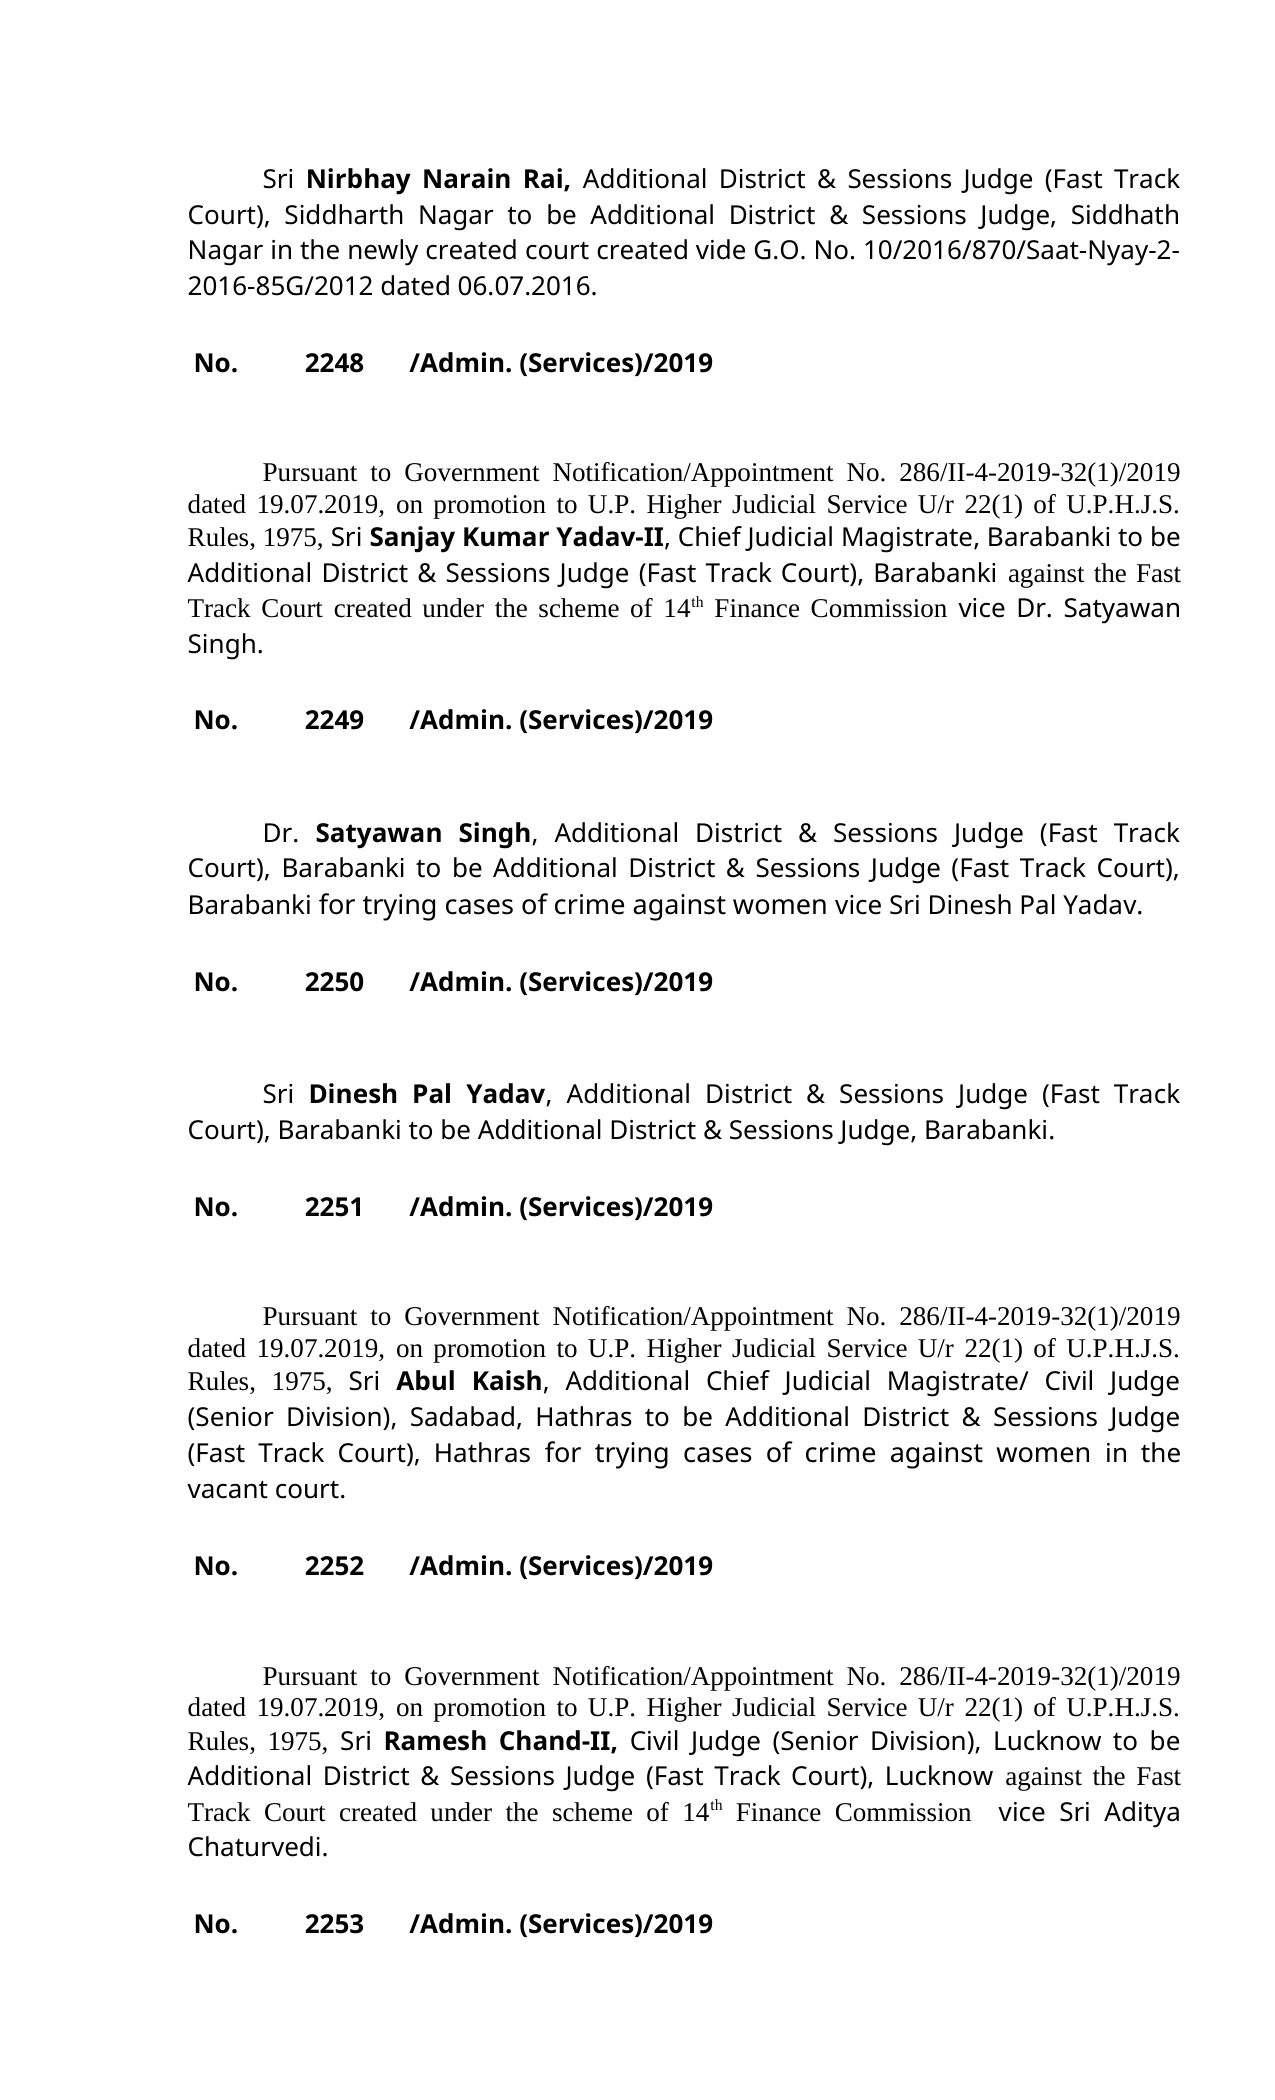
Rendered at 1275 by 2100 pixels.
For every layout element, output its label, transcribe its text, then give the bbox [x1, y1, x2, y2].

text Pursuant to Government Notification/Appointment No. 286/II-4-2019-32(1)/2019 dated 19.07.2019, on promotion to U.P. Higher Judicial Service U/r 22(1) of U.P.H.J.S. Rules, 1975, Sri Ramesh Chand-II, Civil Judge (Senior Division), Lucknow to be Additional District & Sessions Judge (Fast Track Court), Lucknow against the Fast Track Court created under the scheme of 14th Finance Commission vice Sri Aditya Chaturvedi. [187, 1660, 1181, 1864]
table_header No. [188, 958, 261, 1040]
table_header /Admin. (Services)/2019 [404, 1183, 762, 1265]
table_header [261, 696, 403, 779]
table_header No. [188, 696, 261, 779]
table_header /Admin. (Services)/2019 [404, 1542, 762, 1624]
table_header /Admin. (Services)/2019 [404, 696, 762, 779]
text Pursuant to Government Notification/Appointment No. 286/II-4-2019-32(1)/2019 dated 19.07.2019, on promotion to U.P. Higher Judicial Service U/r 22(1) of U.P.H.J.S. Rules, 1975, Sri Sanjay Kumar Yadav-II, Chief Judicial Magistrate, Barabanki to be Additional District & Sessions Judge (Fast Track Court), Barabanki against the Fast Track Court created under the scheme of 14th Finance Commission vice Dr. Satyawan Singh. [187, 457, 1181, 661]
table_header [261, 958, 403, 1040]
table_header No. [188, 1900, 261, 1947]
table_header No. [188, 339, 261, 421]
table_header [261, 1900, 403, 1947]
table_header No. [188, 1542, 261, 1624]
table_header [261, 1542, 403, 1624]
table_header /Admin. (Services)/2019 [404, 339, 762, 421]
table_header [261, 1183, 403, 1265]
text Dr. Satyawan Singh, Additional District & Sessions Judge (Fast Track Court), Barabanki to be Additional District & Sessions Judge (Fast Track Court), Barabanki for trying cases of crime against women vice Sri Dinesh Pal Yadav. [187, 814, 1181, 922]
text Sri Dinesh Pal Yadav, Additional District & Sessions Judge (Fast Track Court), Barabanki to be Additional District & Sessions Judge, Barabanki. [187, 1076, 1181, 1147]
table_header No. [188, 1183, 261, 1265]
table_header /Admin. (Services)/2019 [404, 1900, 762, 1947]
table_header [261, 339, 403, 421]
text Pursuant to Government Notification/Appointment No. 286/II-4-2019-32(1)/2019 dated 19.07.2019, on promotion to U.P. Higher Judicial Service U/r 22(1) of U.P.H.J.S. Rules, 1975, Sri Abul Kaish, Additional Chief Judicial Magistrate/ Civil Judge (Senior Division), Sadabad, Hathras to be Additional District & Sessions Judge (Fast Track Court), Hathras for trying cases of crime against women in the vacant court. [187, 1301, 1181, 1506]
table_header /Admin. (Services)/2019 [404, 958, 762, 1040]
text Sri Nirbhay Narain Rai, Additional District & Sessions Judge (Fast Track Court), Siddharth Nagar to be Additional District & Sessions Judge, Siddhath Nagar in the newly created court created vide G.O. No. 10/2016/870/Saat-Nyay-2-2016-85G/2012 dated 06.07.2016. [187, 161, 1181, 303]
